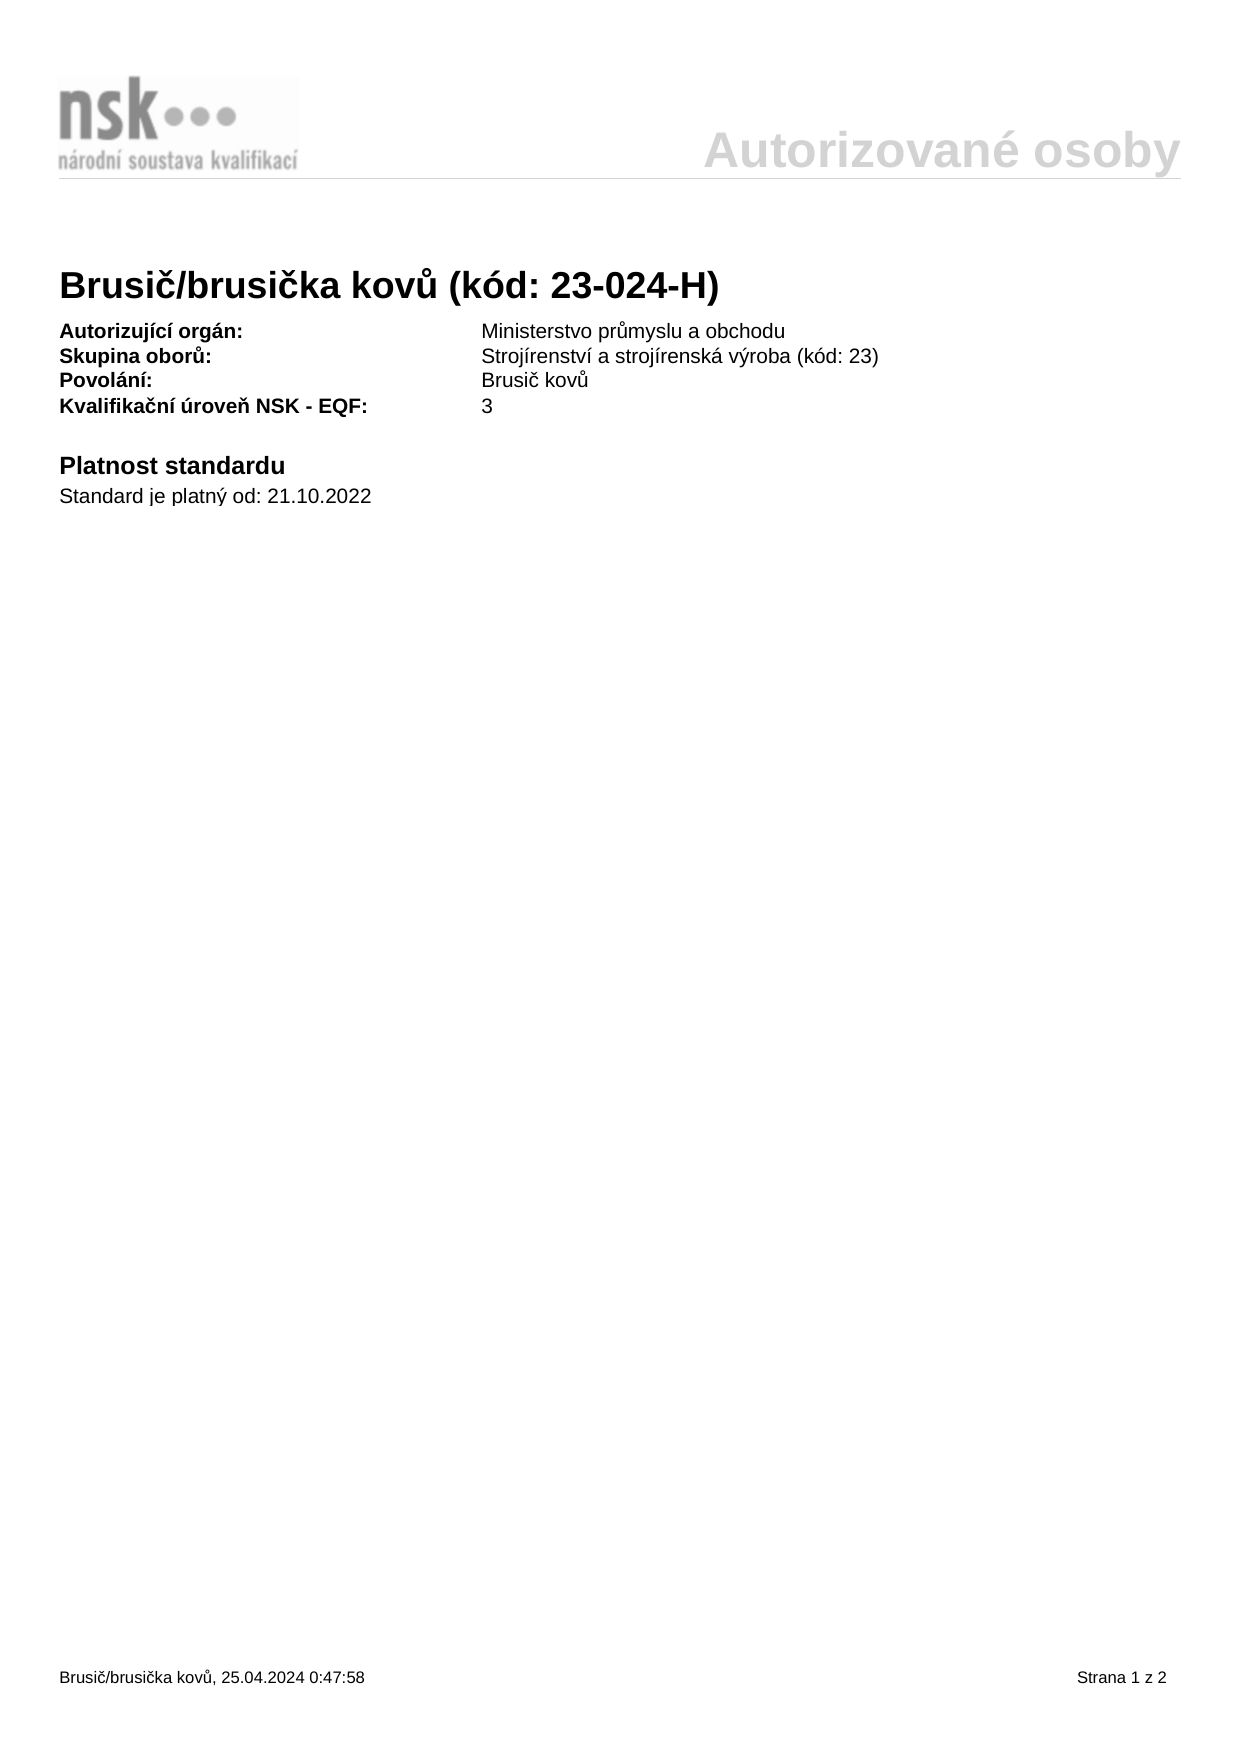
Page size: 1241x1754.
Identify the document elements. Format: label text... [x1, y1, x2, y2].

table_cell [59, 196, 119, 224]
table_cell Povolání: [59, 368, 481, 392]
table_cell [886, 806, 1167, 1106]
table_cell [59, 506, 119, 806]
table_cell [1167, 418, 1181, 447]
table_cell [618, 307, 626, 319]
table_cell [886, 1106, 1167, 1383]
table_cell [481, 418, 617, 447]
table_cell [886, 418, 1167, 447]
table_cell [481, 506, 617, 806]
table_cell [1167, 1384, 1181, 1659]
table_cell [626, 806, 860, 1106]
table_cell [886, 196, 1167, 224]
table_header Autorizované osoby [626, 59, 1181, 178]
table_cell [59, 806, 119, 1106]
table_cell Kvalifikační úroveň NSK - EQF: [59, 394, 481, 417]
table_cell [481, 196, 617, 224]
table_cell [618, 418, 626, 447]
table_cell [119, 418, 481, 447]
table_cell Strana 1 z 2 [860, 1660, 1167, 1696]
table_cell [626, 196, 860, 224]
table_cell [886, 506, 1167, 806]
table_cell [481, 1384, 617, 1659]
table_cell Ministerstvo průmyslu a obchodu [481, 319, 1181, 344]
table_cell [618, 1384, 626, 1659]
table_cell [618, 506, 626, 806]
table_cell [1167, 196, 1181, 224]
table_cell [626, 307, 860, 319]
table_cell [1167, 806, 1181, 1106]
table_cell Strojírenství a strojírenská výroba (kód: 23) [481, 344, 1181, 368]
table_cell [481, 307, 617, 319]
table_cell [119, 506, 481, 806]
table_cell [119, 1106, 481, 1383]
table_cell [1167, 307, 1181, 319]
table_cell [59, 1106, 119, 1383]
table_cell [860, 196, 886, 224]
table_cell [119, 196, 481, 224]
table_cell Brusič/brusička kovů (kód: 23-024-H) [59, 224, 1181, 307]
table_header [619, 59, 626, 172]
table_cell Autorizující orgán: [59, 319, 481, 343]
picture [57, 59, 619, 172]
table_cell [59, 179, 1181, 196]
table_cell [59, 418, 119, 447]
table_cell [59, 1384, 119, 1659]
table_cell [626, 418, 860, 447]
table_cell [860, 1384, 886, 1659]
table_cell [481, 806, 617, 1106]
table_cell [618, 172, 626, 178]
table_cell [626, 1106, 860, 1383]
table_cell [481, 172, 617, 178]
table_cell [59, 172, 119, 178]
table_cell Skupina oborů: [59, 344, 481, 368]
table_cell [59, 307, 119, 319]
table_cell [886, 307, 1167, 319]
table_cell [626, 506, 860, 806]
table_cell Brusič kovů [481, 368, 1181, 393]
table_cell [618, 1106, 626, 1383]
table_cell Standard je platný od: 21.10.2022 [59, 484, 1181, 506]
table_cell [618, 806, 626, 1106]
table_cell [1167, 1660, 1181, 1696]
table_cell [860, 806, 886, 1106]
table_cell Brusič/brusička kovů, 25.04.2024 0:47:58 [59, 1660, 860, 1696]
table_cell [860, 1106, 886, 1383]
table_cell 3 [481, 394, 1181, 417]
table_cell [860, 307, 886, 319]
table_cell [119, 1384, 481, 1659]
table_cell [626, 1384, 860, 1659]
table_cell [1167, 506, 1181, 806]
table_cell Platnost standardu [59, 448, 1181, 483]
table_cell [886, 1384, 1167, 1659]
table_cell [481, 1106, 617, 1383]
table_cell [618, 196, 626, 224]
table_cell [119, 307, 481, 319]
table_cell [860, 418, 886, 447]
table_cell [119, 172, 481, 178]
table_cell [860, 506, 886, 806]
table_cell [119, 806, 481, 1106]
table_cell [1167, 1106, 1181, 1383]
